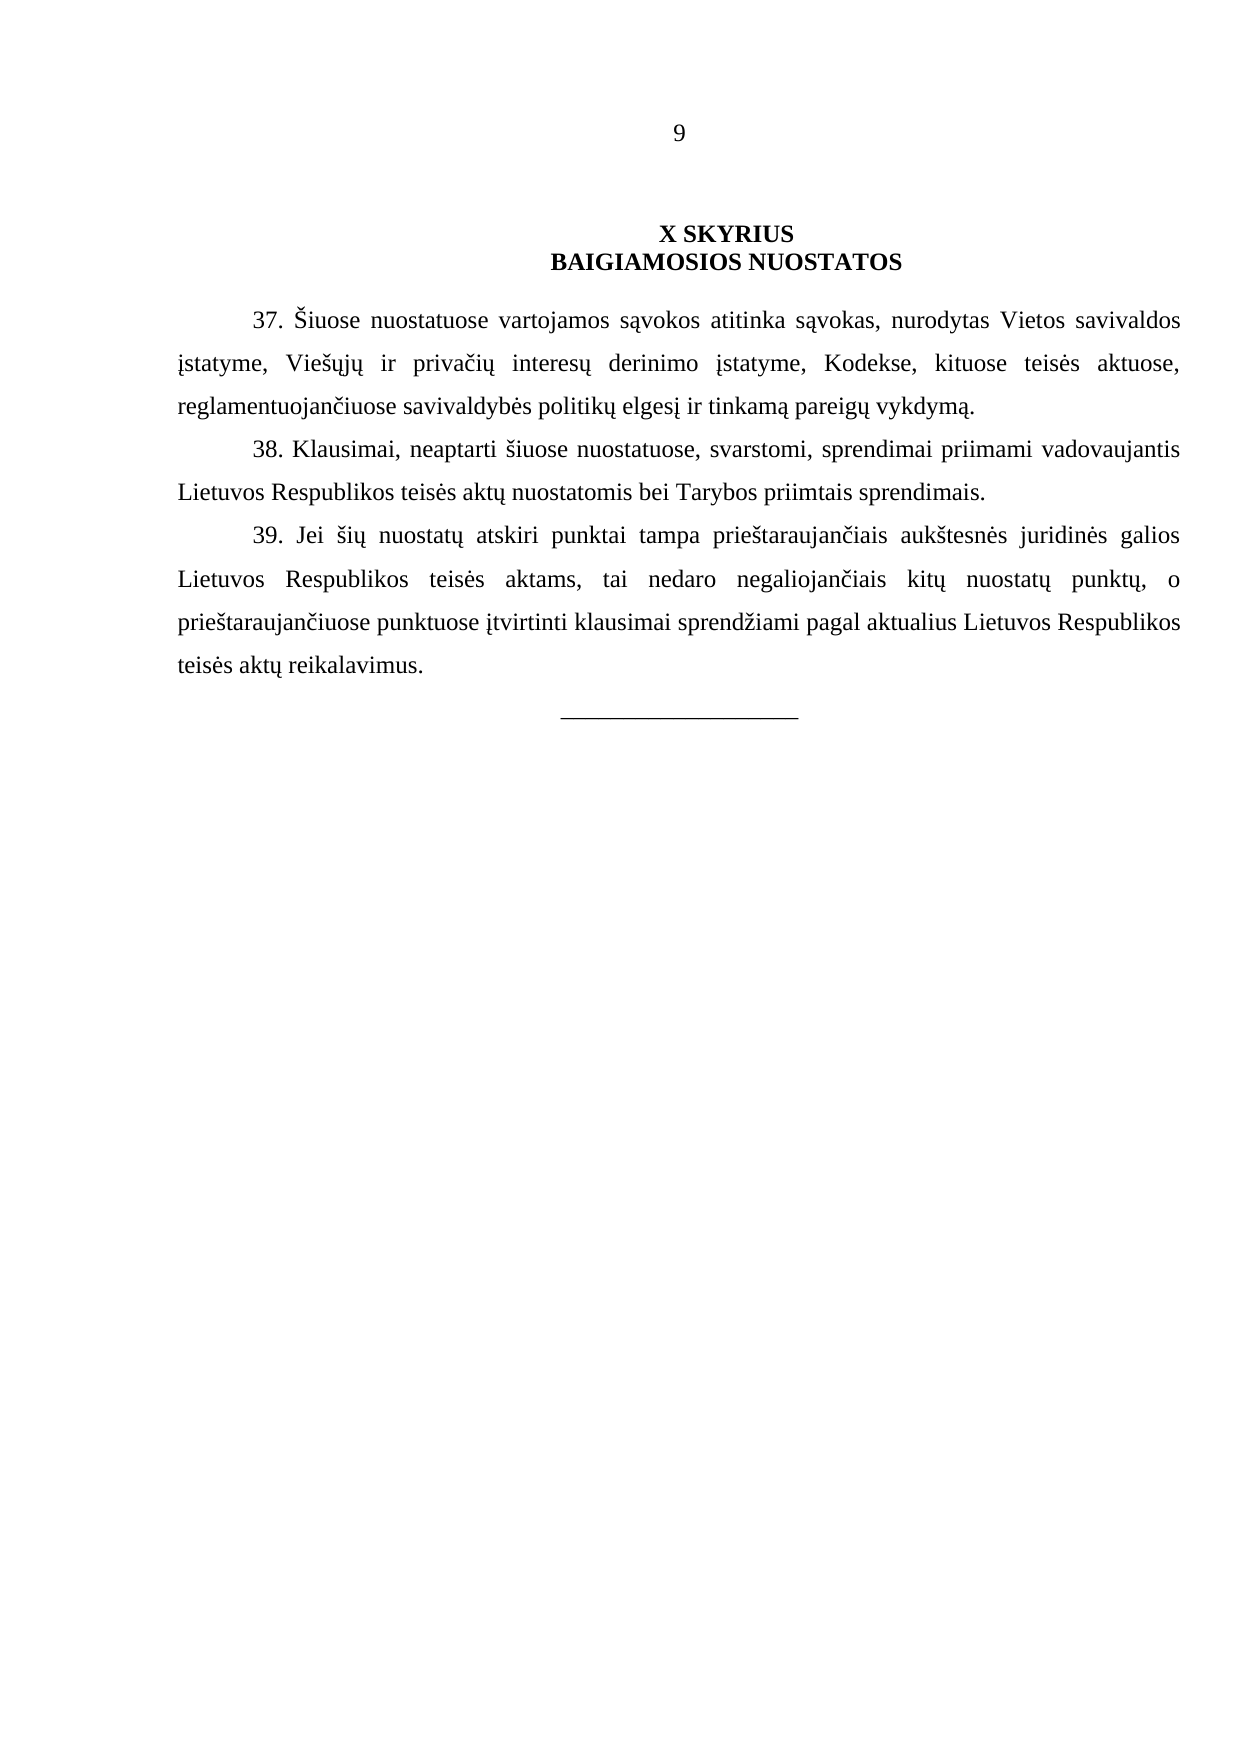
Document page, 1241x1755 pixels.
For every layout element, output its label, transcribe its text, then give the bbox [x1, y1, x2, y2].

text ___________________ [177, 693, 1181, 722]
text 37. Šiuose nuostatuose vartojamos sąvokos atitinka sąvokas, nurodytas Vietos savivaldos įstatyme, Viešųjų ir privačių interesų derinimo įstatyme, Kodekse, kituose teisės aktuose, reglamentuojančiuose savivaldybės politikų elgesį ir tinkamą pareigų vykdymą. [177, 305, 1181, 420]
text BAIGIAMOSIOS NUOSTATOS [177, 247, 1181, 276]
text X SKYRIUS [177, 219, 1181, 247]
text 38. Klausimai, neaptarti šiuose nuostatuose, svarstomi, sprendimai priimami vadovaujantis Lietuvos Respublikos teisės aktų nuostatomis bei Tarybos priimtais sprendimais. [177, 434, 1181, 506]
text 39. Jei šių nuostatų atskiri punktai tampa prieštaraujančiais aukštesnės juridinės galios Lietuvos Respublikos teisės aktams, tai nedaro negaliojančiais kitų nuostatų punktų, o prieštaraujančiuose punktuose įtvirtinti klausimai sprendžiami pagal aktualius Lietuvos Respublikos teisės aktų reikalavimus. [177, 521, 1181, 679]
